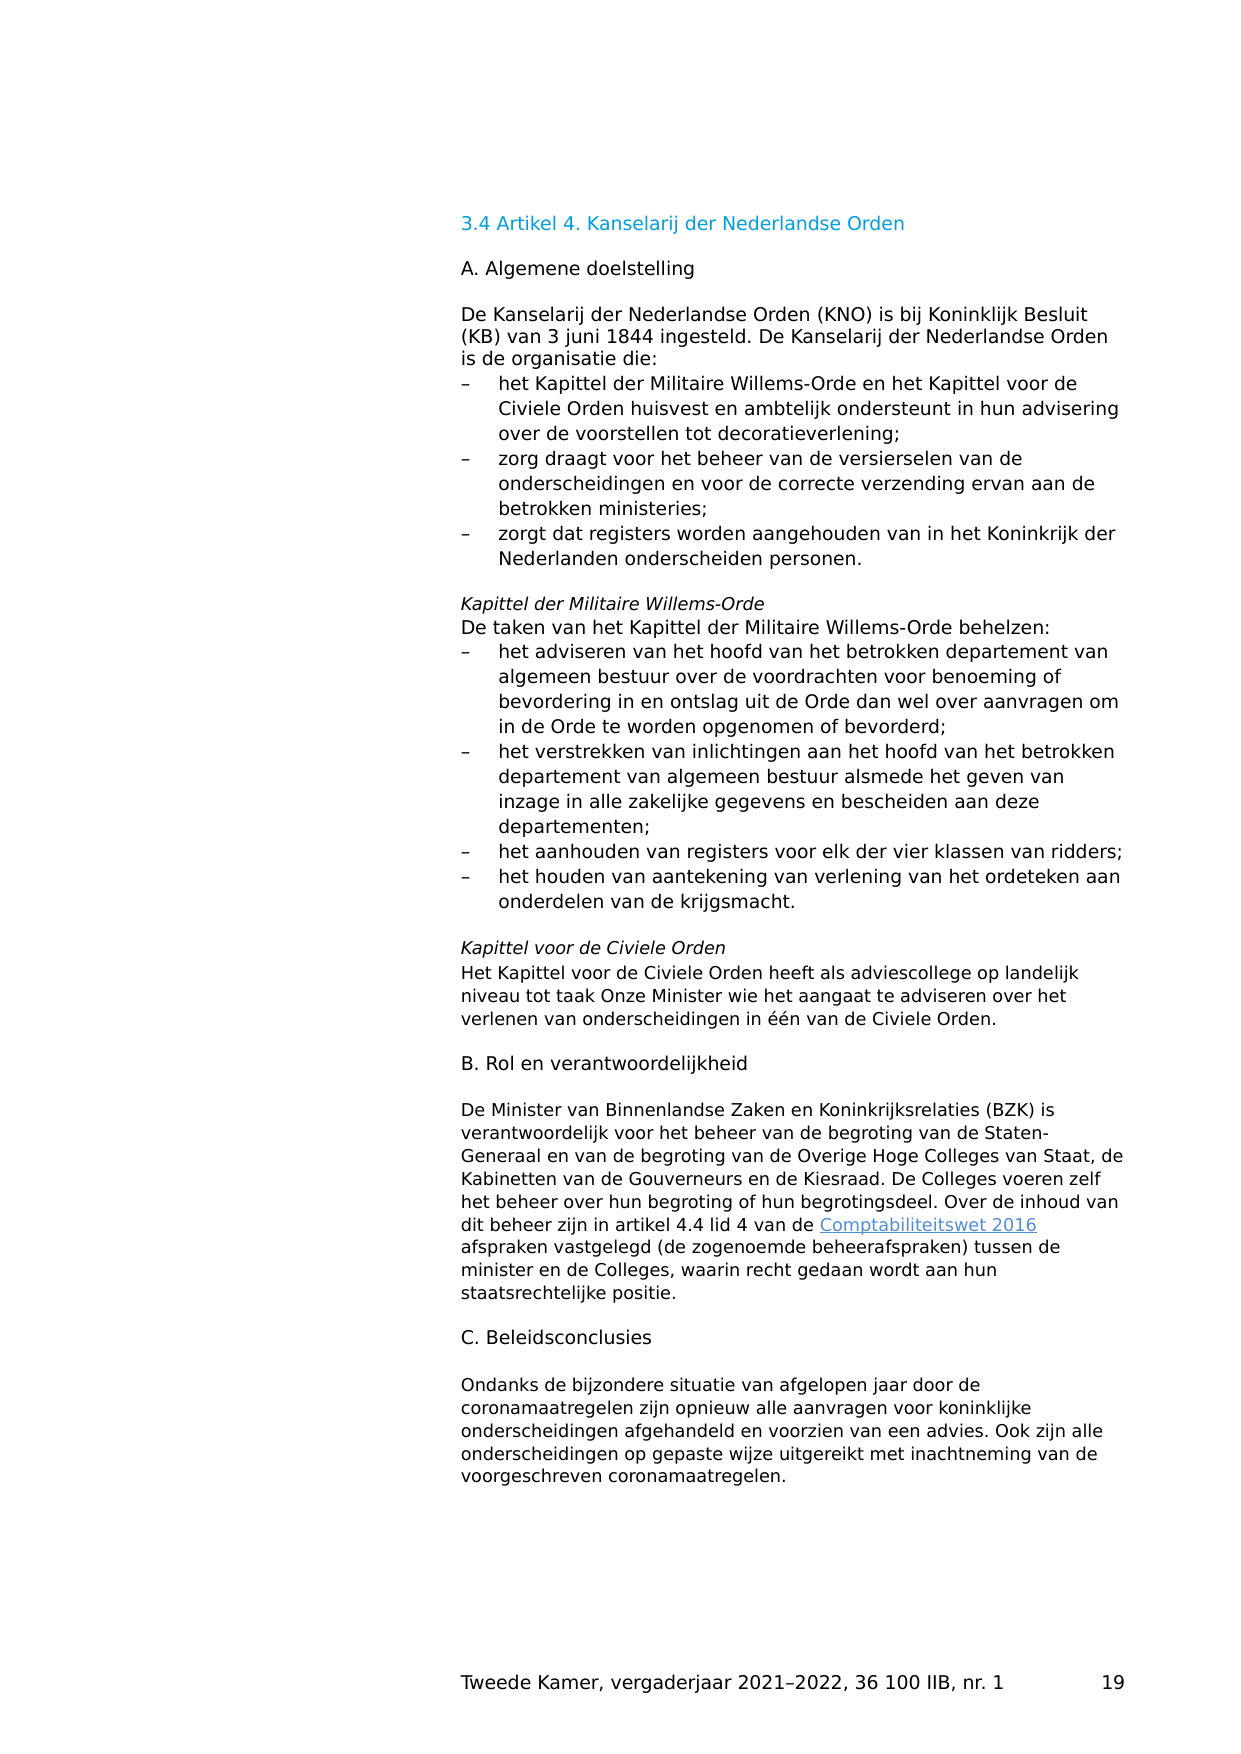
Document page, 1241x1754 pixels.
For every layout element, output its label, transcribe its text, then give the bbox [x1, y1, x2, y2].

list het adviseren van het hoofd van het betrokken departement van algemeen bestuur over de voordrachten voor benoeming of bevordering in en ontslag uit de Orde dan wel over aanvragen om in de Orde te worden opgenomen of bevorderd; [461, 639, 1125, 739]
title 3.4 Artikel 4. Kanselarij der Nederlandse Orden [461, 213, 1125, 235]
text De Minister van Binnenlandse Zaken en Koninkrijksrelaties (BZK) is verantwoordelijk voor het beheer van de begroting van de Staten-Generaal en van de begroting van de Overige Hoge Colleges van Staat, de Kabinetten van de Gouverneurs en de Kiesraad. De Colleges voeren zelf het beheer over hun begroting of hun begrotingsdeel. Over de inhoud van dit beheer zijn in artikel 4.4 lid 4 van de Comptabiliteitswet 2016 afspraken vastgelegd (de zogenoemde beheerafspraken) tussen de minister en de Colleges, waarin recht gedaan wordt aan hun staatsrechtelijke positie. [461, 1098, 1125, 1304]
list het houden van aantekening van verlening van het ordeteken aan onderdelen van de krijgsmacht. [461, 864, 1125, 914]
text De taken van het Kapittel der Militaire Willems-Orde behelzen: [461, 617, 1125, 639]
list zorgt dat registers worden aangehouden van in het Koninkrijk der Nederlanden onderscheiden personen. [461, 520, 1125, 570]
list het Kapittel der Militaire Willems-Orde en het Kapittel voor de Civiele Orden huisvest en ambtelijk ondersteunt in hun advisering over de voorstellen tot decoratieverlening; [461, 370, 1125, 445]
text Het Kapittel voor de Civiele Orden heeft als adviescollege op landelijk niveau tot taak Onze Minister wie het aangaat te adviseren over het verlenen van onderscheidingen in één van de Civiele Orden. [461, 961, 1125, 1029]
title B. Rol en verantwoordelijkheid [461, 1052, 1125, 1074]
title A. Algemene doelstelling [461, 258, 1125, 280]
text Kapittel der Militaire Willems-Orde [461, 592, 1125, 615]
list het verstrekken van inlichtingen aan het hoofd van het betrokken departement van algemeen bestuur alsmede het geven van inzage in alle zakelijke gegevens en bescheiden aan deze departementen; [461, 739, 1125, 839]
list het aanhouden van registers voor elk der vier klassen van ridders; [461, 839, 1125, 864]
text De Kanselarij der Nederlandse Orden (KNO) is bij Koninklijk Besluit (KB) van 3 juni 1844 ingesteld. De Kanselarij der Nederlandse Orden is de organisatie die: [461, 304, 1125, 370]
text Kapittel voor de Civiele Orden [461, 936, 1125, 959]
list zorg draagt voor het beheer van de versierselen van de onderscheidingen en voor de correcte verzending ervan aan de betrokken ministeries; [461, 445, 1125, 520]
text Ondanks de bijzondere situatie van afgelopen jaar door de coronamaatregelen zijn opnieuw alle aanvragen voor koninklijke onderscheidingen afgehandeld en voorzien van een advies. Ook zijn alle onderscheidingen op gepaste wijze uitgereikt met inachtneming van de voorgeschreven coronamaatregelen. [461, 1373, 1125, 1487]
title C. Beleidsconclusies [461, 1327, 1125, 1349]
